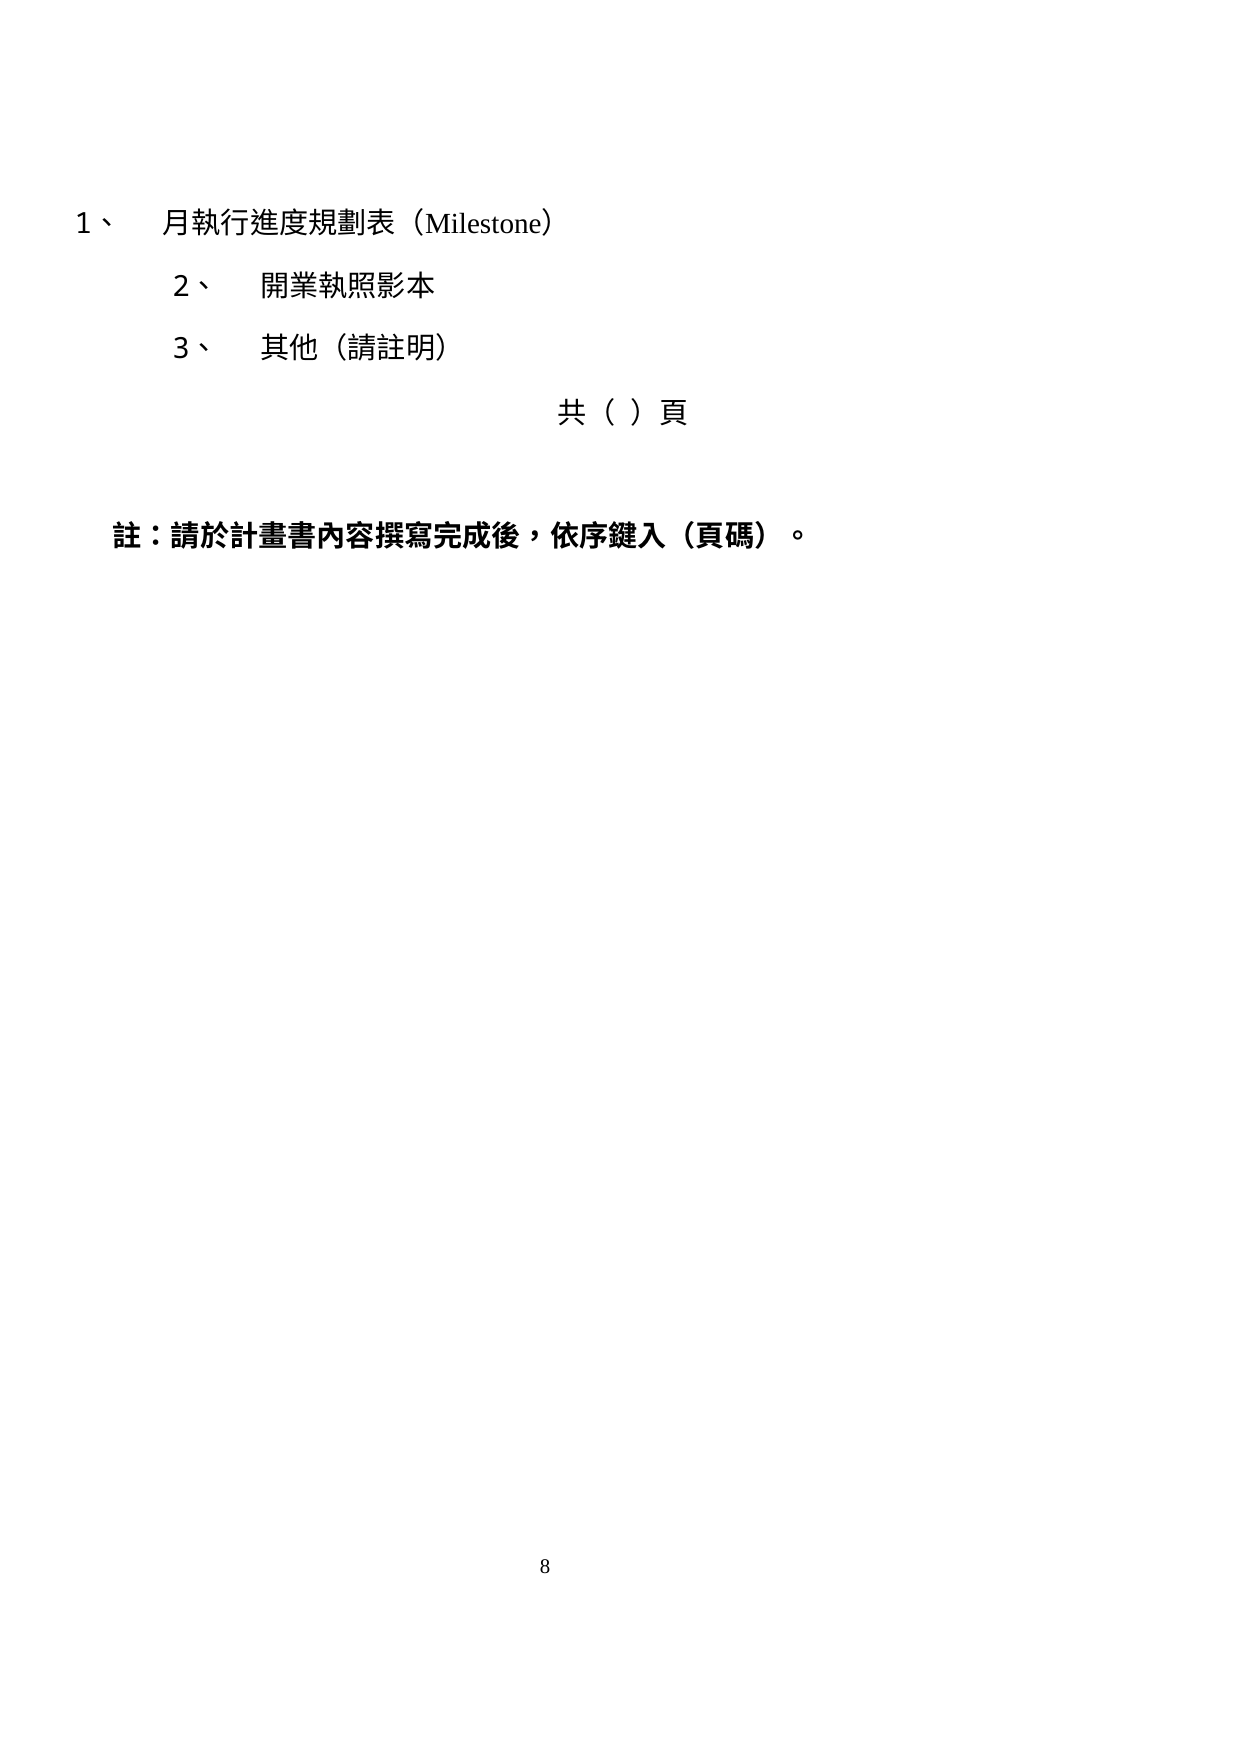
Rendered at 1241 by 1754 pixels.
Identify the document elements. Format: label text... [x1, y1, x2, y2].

list 月執行進度規劃表（Milestone） [74, 179, 1128, 242]
text 共（ ）頁 [112, 367, 1128, 429]
list 其他（請註明） [172, 304, 1090, 367]
list 開業執照影本 [172, 242, 1128, 304]
text 註：請於計畫書內容撰寫完成後，依序鍵入（頁碼）。 [112, 492, 1128, 554]
